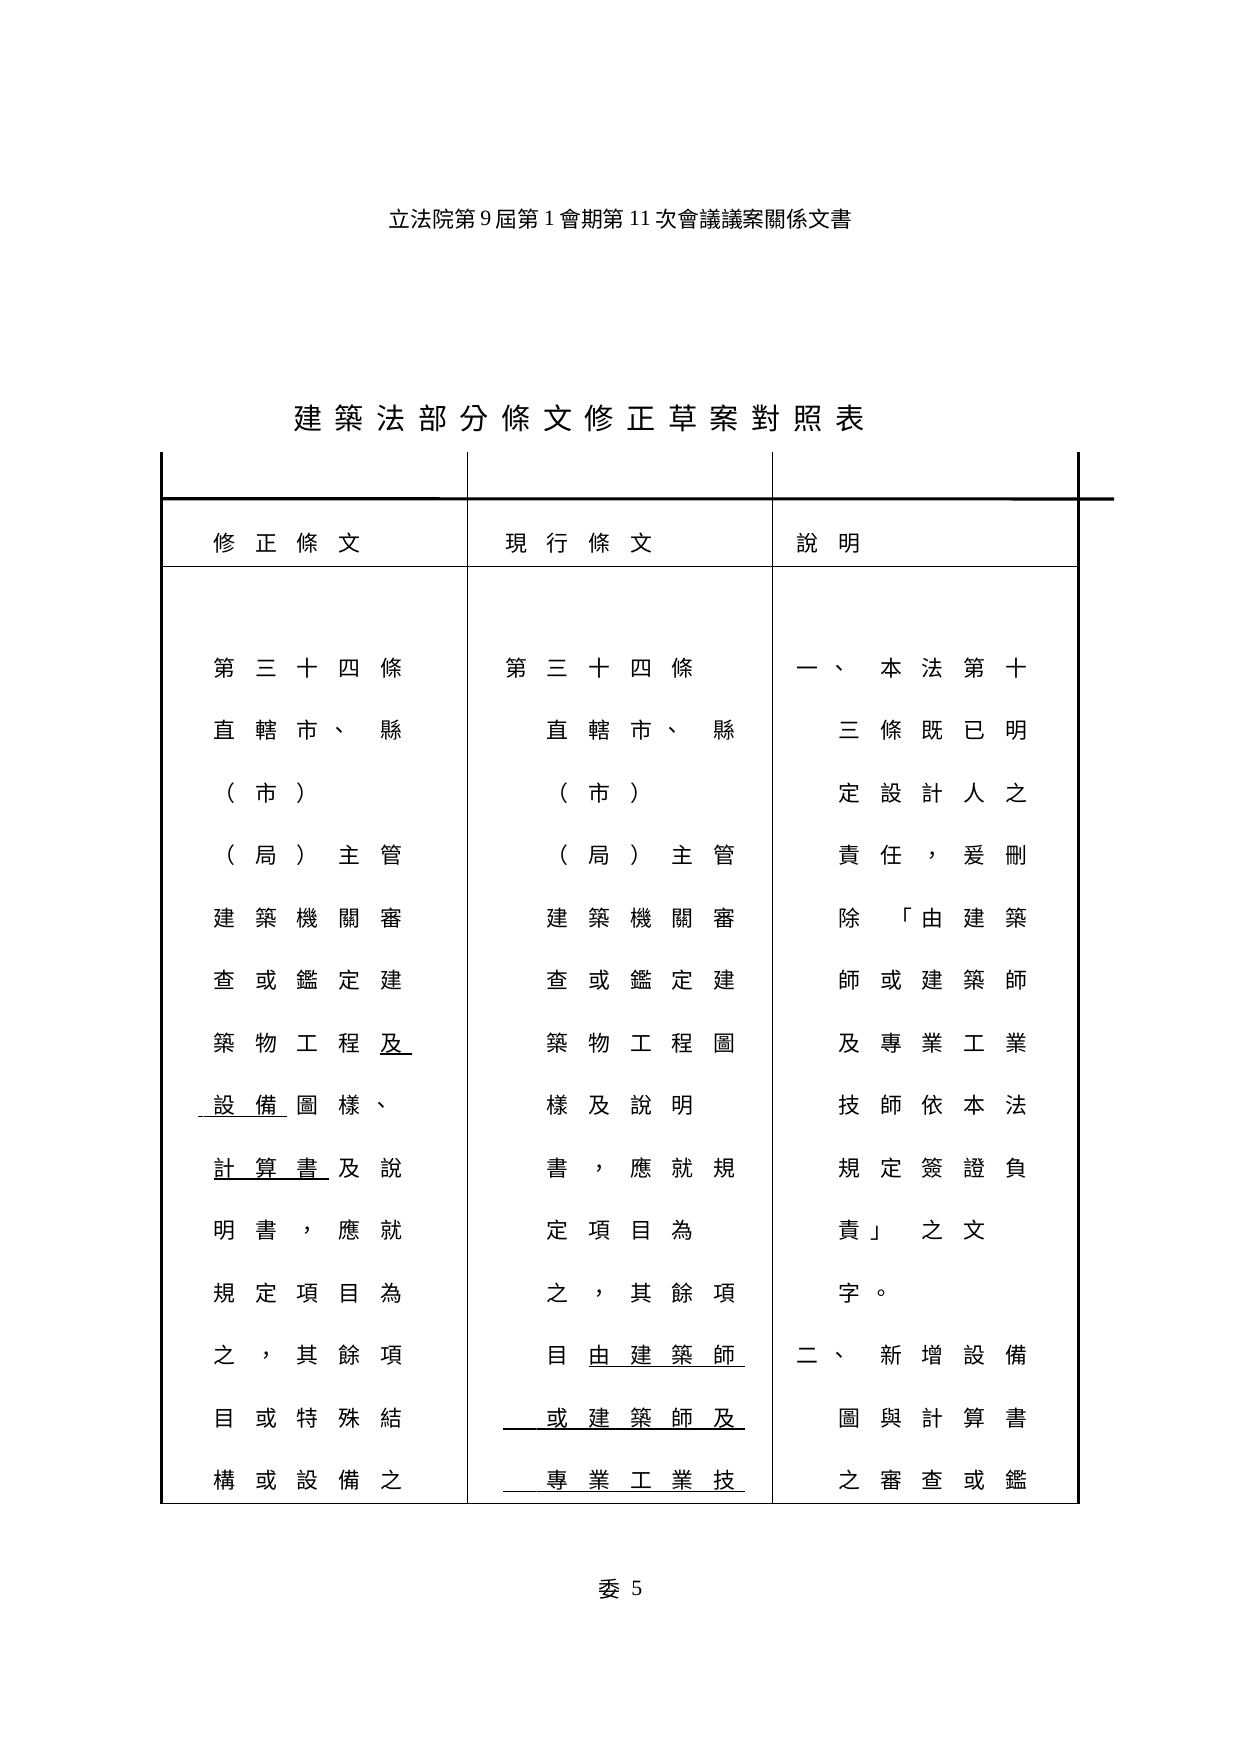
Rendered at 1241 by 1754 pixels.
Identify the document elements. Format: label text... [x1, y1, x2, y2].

table_cell [773, 452, 1077, 497]
table_cell 第三十四條 直轄市、縣（市）（局）主管建築機關審查或鑑定建築物工程圖樣及說明書，應就規定項目為之，其餘項目由建築師或建築師及專業工業技 [468, 567, 772, 1503]
table_cell [163, 452, 467, 497]
table_header 建築法部分條文修正草案對照表 [162, 313, 1078, 452]
table_cell 說明 [773, 501, 1077, 566]
table_cell [468, 452, 772, 497]
table_cell 修正條文 [163, 501, 467, 566]
table_cell 第三十四條 直轄市、縣（市）（局）主管建築機關審查或鑑定建築物工程及設備圖樣、計算書及說明書，應就規定項目為之，其餘項目或特殊結構或設備之 [163, 567, 467, 1503]
table_cell 現行條文 [468, 501, 772, 566]
table_cell 一、本法第十三條既已明定設計人之責任，爰刪除「由建築師或建築師及專業工業技師依本法規定簽證負責」之文字。 二、新增設備圖與計算書之審查或鑑 [773, 567, 1077, 1503]
